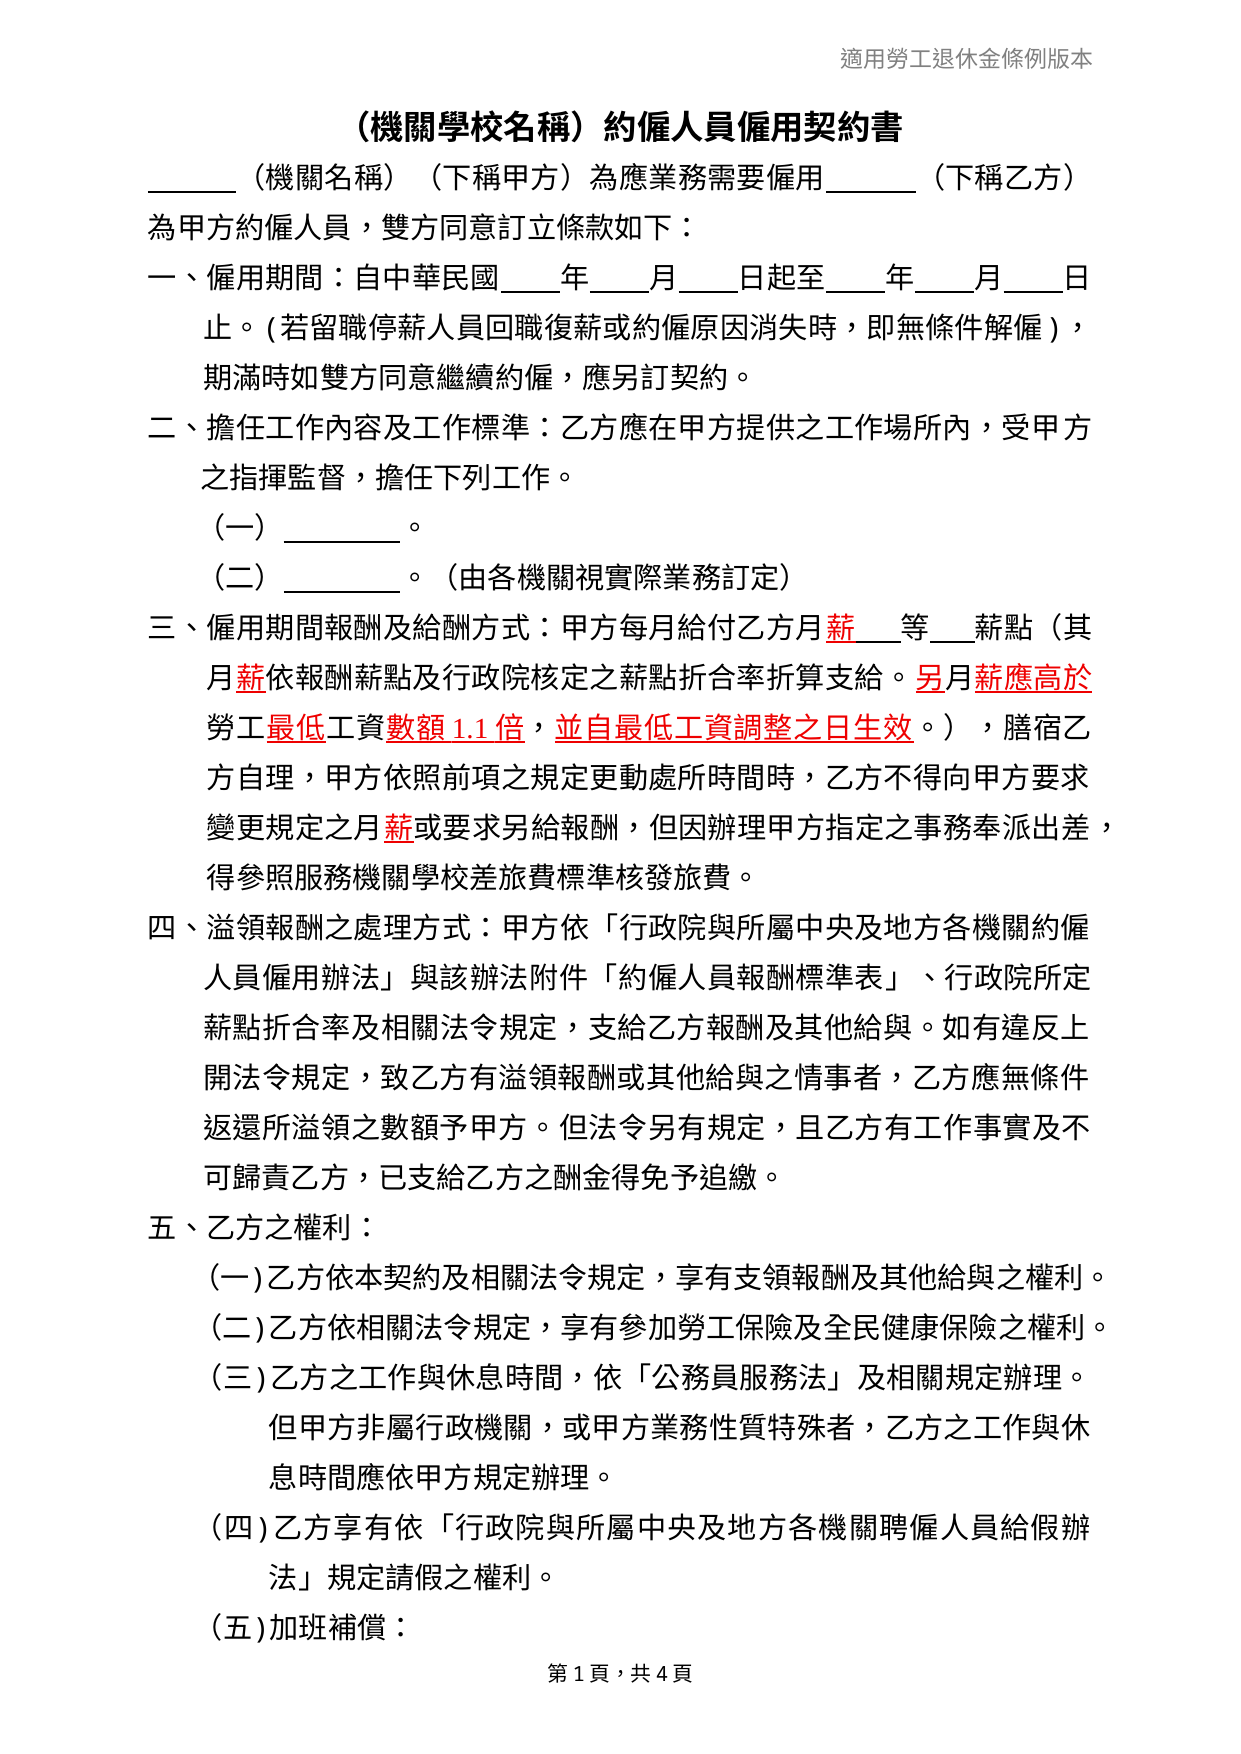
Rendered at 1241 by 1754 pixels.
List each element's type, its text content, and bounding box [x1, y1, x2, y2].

text （二)乙方依相關法令規定，享有參加勞工保險及全民健康保險之權利。 [193, 1299, 1092, 1349]
text 三、僱用期間報酬及給酬方式：甲方每月給付乙方月薪 等 薪點（其月薪依報酬薪點及行政院核定之薪點折合率折算支給。另月薪應高於勞工最低工資數額1.1倍，並自最低工資調整之日生效。），膳宿乙方自理，甲方依照前項之規定更動處所時間時，乙方不得向甲方要求變更規定之月薪或要求另給報酬，但因辦理甲方指定之事務奉派出差，得參照服務機關學校差旅費標準核發旅費。 [148, 599, 1092, 899]
text （機關名稱）（下稱甲方）為應業務需要僱用 （下稱乙方）為甲方約僱人員，雙方同意訂立條款如下： [148, 149, 1092, 249]
text 二、擔任工作內容及工作標準：乙方應在甲方提供之工作場所內，受甲方之指揮監督，擔任下列工作。 [148, 399, 1092, 499]
text （三)乙方之工作與休息時間，依「公務員服務法」及相關規定辦理。但甲方非屬行政機關，或甲方業務性質特殊者，乙方之工作與休息時間應依甲方規定辦理。 [194, 1349, 1092, 1499]
text （五)加班補償： [194, 1599, 1092, 1649]
text 四、溢領報酬之處理方式：甲方依「行政院與所屬中央及地方各機關約僱人員僱用辦法」與該辦法附件「約僱人員報酬標準表」、行政院所定薪點折合率及相關法令規定，支給乙方報酬及其他給與。如有違反上開法令規定，致乙方有溢領報酬或其他給與之情事者，乙方應無條件返還所溢領之數額予甲方。但法令另有規定，且乙方有工作事實及不可歸責乙方，已支給乙方之酬金得免予追繳。 [148, 899, 1092, 1199]
text （一)乙方依本契約及相關法令規定，享有支領報酬及其他給與之權利。 [191, 1249, 1092, 1299]
text （機關學校名稱）約僱人員僱用契約書 [148, 100, 1092, 149]
text （一） 。 [196, 499, 1092, 549]
text 一、僱用期間：自中華民國 年 月 日起至 年 月 日止。(若留職停薪人員回職復薪或約僱原因消失時，即無條件解僱)，期滿時如雙方同意繼續約僱，應另訂契約。 [148, 249, 1092, 399]
text （四)乙方享有依「行政院與所屬中央及地方各機關聘僱人員給假辦法」規定請假之權利。 [194, 1499, 1092, 1599]
text （二） 。（由各機關視實際業務訂定） [196, 549, 1092, 599]
text 五、乙方之權利： [148, 1199, 1092, 1249]
